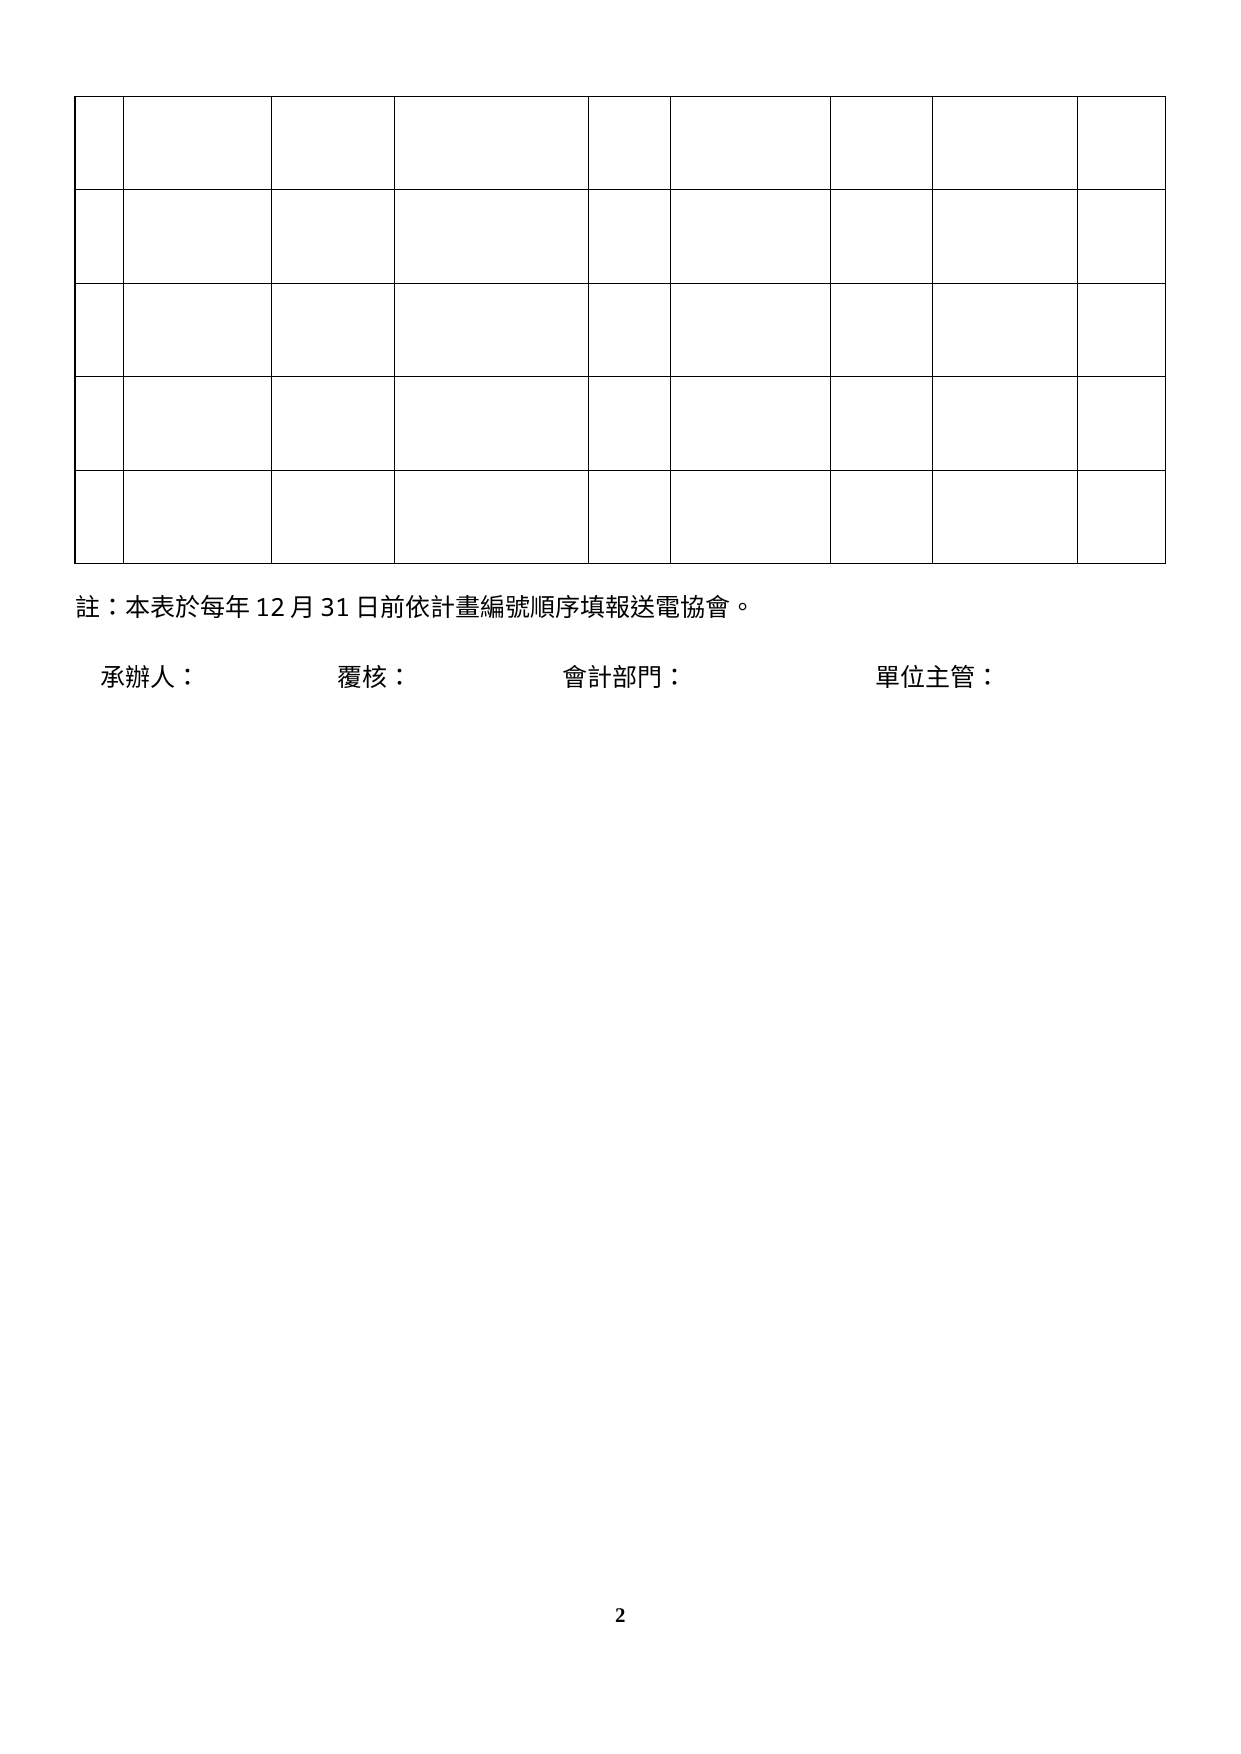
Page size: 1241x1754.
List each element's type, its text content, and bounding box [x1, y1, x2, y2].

text 承辦人： 覆核： 會計部門： 單位主管： [37, 634, 1195, 697]
table_cell [124, 190, 271, 283]
table_cell [1078, 377, 1165, 470]
table_cell [272, 284, 394, 376]
table_cell [831, 377, 932, 470]
table_cell [831, 284, 932, 376]
table_cell [1078, 284, 1165, 376]
table_cell [76, 190, 123, 283]
table_cell [395, 377, 588, 470]
table_cell [76, 97, 123, 189]
table_cell [395, 190, 588, 283]
table_cell [671, 377, 830, 470]
table_cell [124, 97, 271, 189]
table_cell [933, 190, 1077, 283]
table_cell [589, 97, 670, 189]
text 註：本表於每年12月31日前依計畫編號順序填報送電協會。 [75, 564, 1165, 627]
table_cell [671, 190, 830, 283]
table_cell [589, 190, 670, 283]
table_cell [1078, 97, 1165, 189]
table_cell [76, 377, 123, 470]
table_cell [124, 471, 271, 563]
table_cell [272, 97, 394, 189]
table_cell [671, 97, 830, 189]
table_cell [76, 284, 123, 376]
table_cell [272, 190, 394, 283]
table_cell [831, 471, 932, 563]
table_cell [589, 471, 670, 563]
table_cell [671, 471, 830, 563]
table_cell [272, 471, 394, 563]
table_cell [933, 471, 1077, 563]
table_cell [671, 284, 830, 376]
table_cell [589, 284, 670, 376]
table_cell [395, 471, 588, 563]
table_cell [1078, 190, 1165, 283]
table_cell [831, 190, 932, 283]
table_cell [272, 377, 394, 470]
table_cell [933, 97, 1077, 189]
table_cell [589, 377, 670, 470]
table_cell [1078, 471, 1165, 563]
table_cell [124, 284, 271, 376]
table_cell [933, 284, 1077, 376]
table_cell [76, 471, 123, 563]
table_cell [933, 377, 1077, 470]
table_cell [831, 97, 932, 189]
table_cell [395, 284, 588, 376]
table_cell [395, 97, 588, 189]
table_cell [124, 377, 271, 470]
